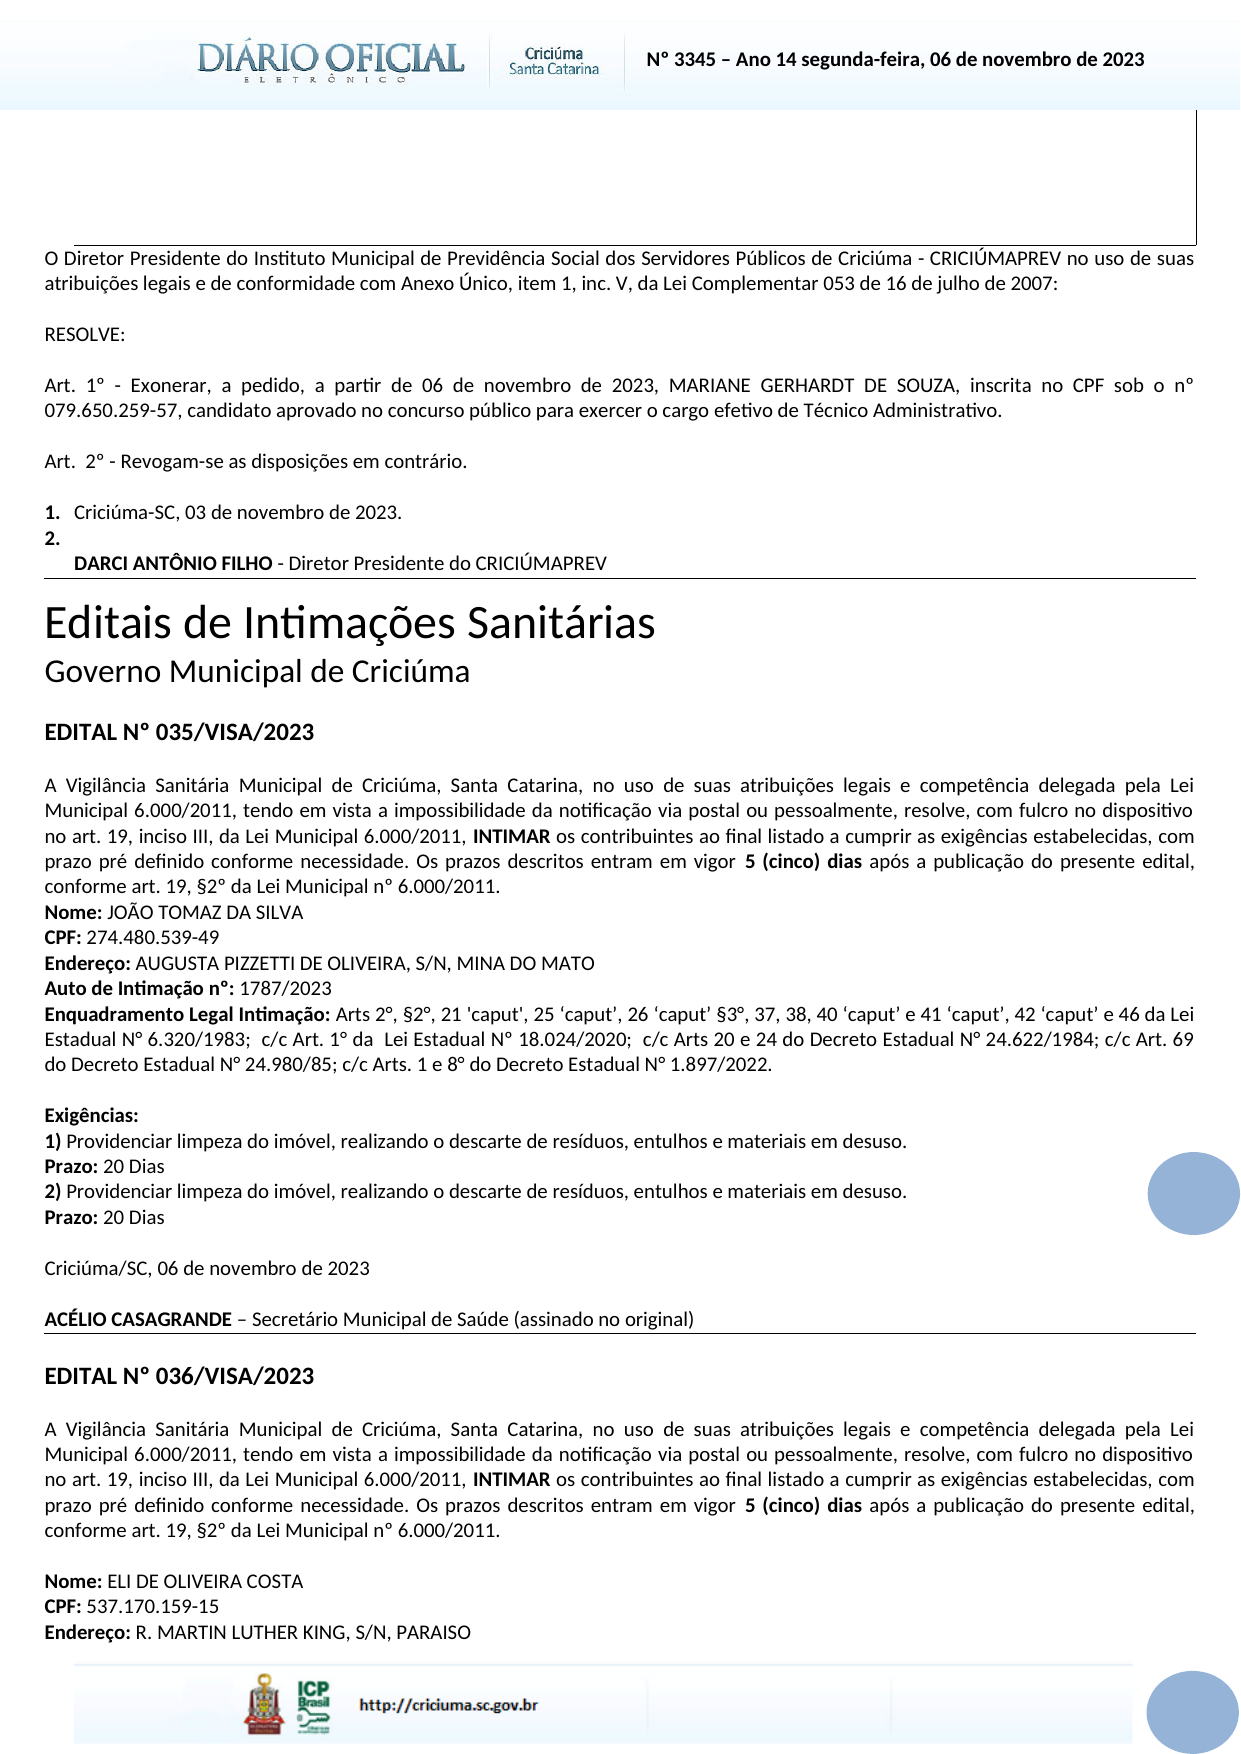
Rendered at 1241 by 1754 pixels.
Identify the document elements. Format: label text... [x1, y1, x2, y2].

text Nome: JOÃO TOMAZ DA SILVA [44, 899, 1196, 924]
text EDITAL Nº 035/VISA/2023 [44, 716, 1196, 747]
text Prazo: 20 Dias [44, 1153, 1180, 1179]
text Auto de Intimação nº: 1787/2023 [44, 975, 1196, 1001]
text Criciúma/SC, 06 de novembro de 2023 [44, 1255, 1196, 1280]
text Enquadramento Legal Intimação: Arts 2°, §2°, 21 'caput', 25 ‘caput’, 26 ‘caput’ §3°, 37, 38, 40 ‘caput’ e 41 ‘caput’, 42 ‘caput’ e 46 da Lei Estadual N° 6.320/1983; c/c Art. 1° da Lei Estadual Nº 18.024/2020; c/c Arts 20 e 24 do Decreto Estadual N° 24.622/1984; c/c Art. 69 do Decreto Estadual N° 24.980/85; c/c Arts. 1 e 8° do Decreto Estadual N° 1.897/2022. [44, 1001, 1196, 1077]
text CPF: 274.480.539-49 [44, 924, 1196, 950]
text Endereço: R. MARTIN LUTHER KING, S/N, PARAISO [44, 1619, 1196, 1644]
text Exigências: [44, 1102, 1196, 1128]
text Editais de Intimações Sanitárias [44, 591, 1196, 650]
text A Vigilância Sanitária Municipal de Criciúma, Santa Catarina, no uso de suas atribuições legais e competência delegada pela Lei Municipal 6.000/2011, tendo em vista a impossibilidade da notificação via postal ou pessoalmente, resolve, com fulcro no dispositivo no art. 19, inciso III, da Lei Municipal 6.000/2011, INTIMAR os contribuintes ao final listado a cumprir as exigências estabelecidas, com prazo pré definido conforme necessidade. Os prazos descritos entram em vigor 5 (cinco) dias após a publicação do presente edital, conforme art. 19, §2º da Lei Municipal nº 6.000/2011. [44, 1416, 1196, 1543]
text Nome: ELI DE OLIVEIRA COSTA [44, 1568, 1196, 1594]
text Criciúma-SC, 03 de novembro de 2023. [44, 499, 1196, 525]
text A Vigilância Sanitária Municipal de Criciúma, Santa Catarina, no uso de suas atribuições legais e competência delegada pela Lei Municipal 6.000/2011, tendo em vista a impossibilidade da notificação via postal ou pessoalmente, resolve, com fulcro no dispositivo no art. 19, inciso III, da Lei Municipal 6.000/2011, INTIMAR os contribuintes ao final listado a cumprir as exigências estabelecidas, com prazo pré definido conforme necessidade. Os prazos descritos entram em vigor 5 (cinco) dias após a publicação do presente edital, conforme art. 19, §2º da Lei Municipal nº 6.000/2011. [44, 772, 1196, 899]
text Endereço: AUGUSTA PIZZETTI DE OLIVEIRA, S/N, MINA DO MATO [44, 950, 1196, 975]
text Governo Municipal de Criciúma [44, 650, 1196, 691]
text ACÉLIO CASAGRANDE – Secretário Municipal de Saúde (assinado no original) [44, 1306, 1196, 1333]
text Art. 1º - Exonerar, a pedido, a partir de 06 de novembro de 2023, MARIANE GERHARDT DE SOUZA, inscrita no CPF sob o nº 079.650.259-57, candidato aprovado no concurso público para exercer o cargo efetivo de Técnico Administrativo. [44, 372, 1196, 423]
text CPF: 537.170.159-15 [44, 1594, 1196, 1619]
text Art. 2º - Revogam-se as disposições em contrário. [44, 448, 1196, 474]
text RESOLVE: [44, 321, 1196, 347]
text DARCI ANTÔNIO FILHO - Diretor Presidente do CRICIÚMAPREV [44, 550, 1196, 578]
text O Diretor Presidente do Instituto Municipal de Previdência Social dos Servidores Públicos de Criciúma - CRICIÚMAPREV no uso de suas atribuições legais e de conformidade com Anexo Único, item 1, inc. V, da Lei Complementar 053 de 16 de julho de 2007: [44, 245, 1196, 296]
list Providenciar limpeza do imóvel, realizando o descarte de resíduos, entulhos e materiais em desuso. [44, 1179, 1150, 1204]
text EDITAL Nº 036/VISA/2023 [44, 1360, 1196, 1390]
list Providenciar limpeza do imóvel, realizando o descarte de resíduos, entulhos e materiais em desuso. [44, 1128, 1196, 1153]
text Prazo: 20 Dias [44, 1204, 1168, 1229]
